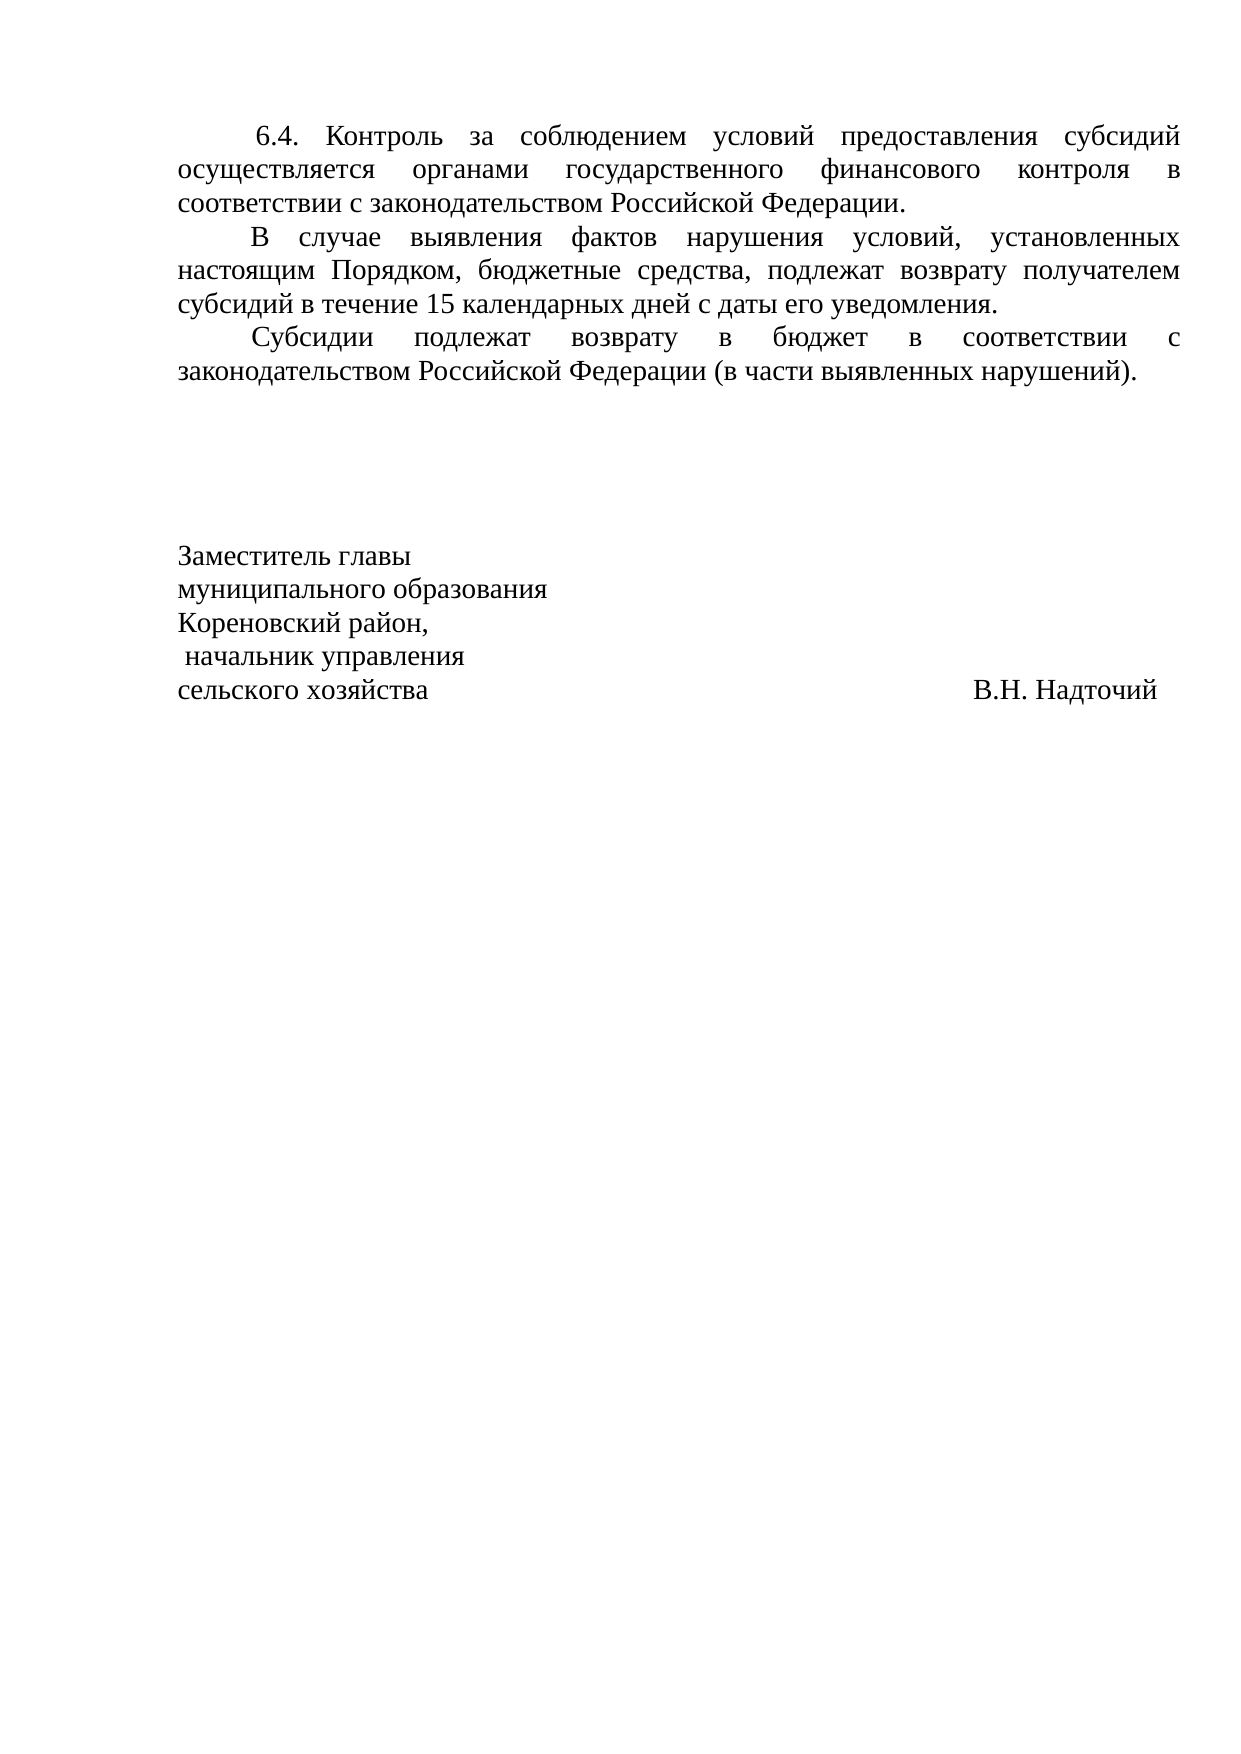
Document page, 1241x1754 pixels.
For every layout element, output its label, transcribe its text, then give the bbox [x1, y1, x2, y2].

table_header Заместитель главы муниципального образования Кореновский район, начальник управления сельского хозяйства [166, 538, 721, 705]
table_header В.Н. Надточий [721, 538, 1240, 705]
text Субсидии подлежат возврату в бюджет в соответствии с законодательством Российской Федерации (в части выявленных нарушений). [177, 320, 1181, 387]
text В случае выявления фактов нарушения условий, установленных настоящим Порядком, бюджетные средства, подлежат возврату получателем субсидий в течение 15 календарных дней с даты его уведомления. [177, 219, 1181, 320]
list 6.4. Контроль за соблюдением условий предоставления субсидий осуществляется органами государственного финансового контроля в соответствии с законодательством Российской Федерации. [177, 118, 1181, 219]
